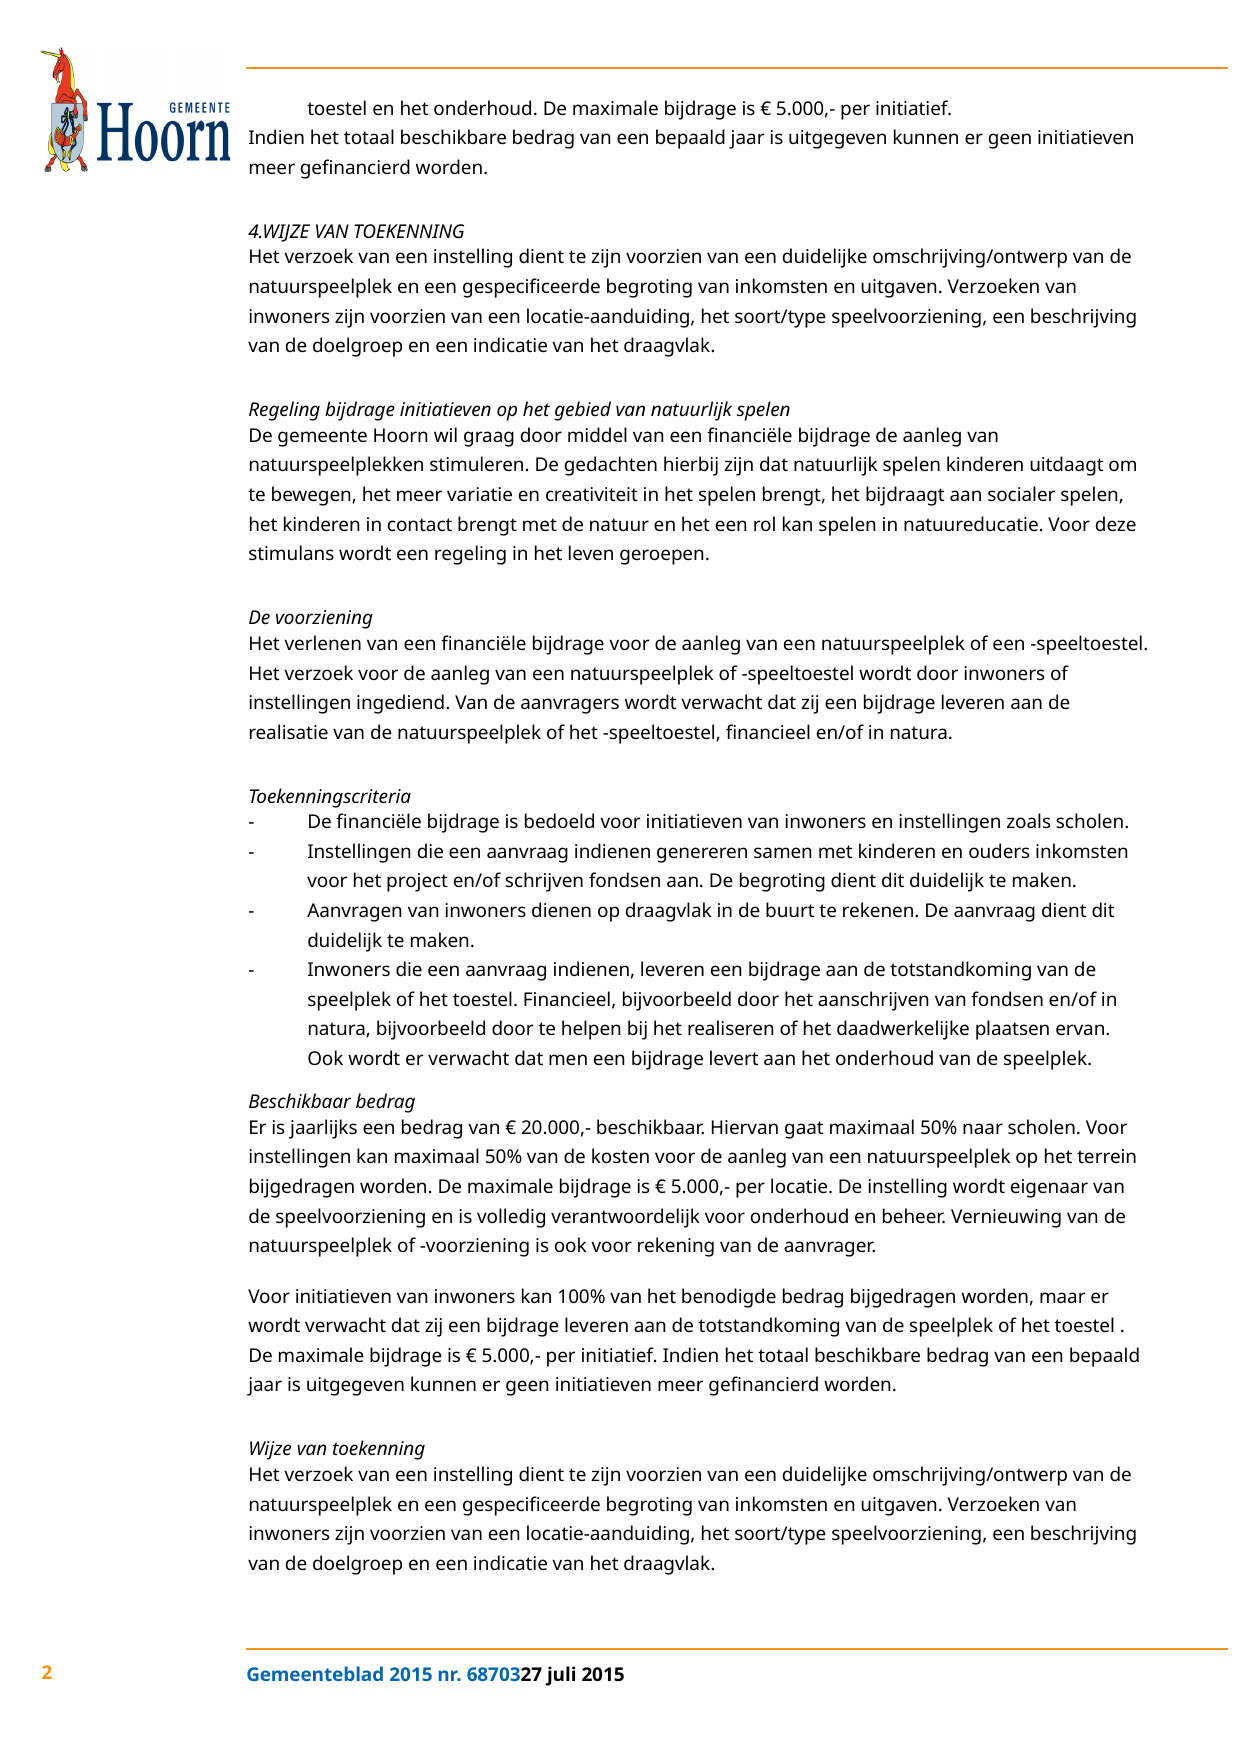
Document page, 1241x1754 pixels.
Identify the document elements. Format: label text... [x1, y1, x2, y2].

text De gemeente Hoorn wil graag door middel van een financiële bijdrage de aanleg van natuurspeelplekken stimuleren. De gedachten hierbij zijn dat natuurlijk spelen kinderen uitdaagt om te bewegen, het meer variatie en creativiteit in het spelen brengt, het bijdraagt aan socialer spelen, het kinderen in contact brengt met de natuur en het een rol kan spelen in natuureducatie. Voor deze stimulans wordt een regeling in het leven geroepen. [248, 422, 1152, 566]
text Er is jaarlijks een bedrag van € 20.000,- beschikbaar. Hiervan gaat maximaal 50% naar scholen. Voor instellingen kan maximaal 50% van de kosten voor de aanleg van een natuurspeelplek op het terrein bijgedragen worden. De maximale bijdrage is € 5.000,- per locatie. De instelling wordt eigenaar van de speelvoorziening en is volledig verantwoordelijk voor onderhoud en beheer. Vernieuwing van de natuurspeelplek of -voorziening is ook voor rekening van de aanvrager. [248, 1114, 1152, 1258]
text De voorziening [248, 604, 1152, 630]
picture [41, 47, 231, 172]
text 4.WIJZE VAN TOEKENNING [248, 218, 1152, 244]
text Beschikbaar bedrag [248, 1088, 1152, 1114]
text Het verzoek van een instelling dient te zijn voorzien van een duidelijke omschrijving/ontwerp van de natuurspeelplek en een gespecificeerde begroting van inkomsten en uitgaven. Verzoeken van inwoners zijn voorzien van een locatie-aanduiding, het soort/type speelvoorziening, een beschrijving van de doelgroep en een indicatie van het draagvlak. [248, 244, 1152, 358]
text Regeling bijdrage initiatieven op het gebied van natuurlijk spelen [248, 396, 1152, 422]
list Instellingen die een aanvraag indienen genereren samen met kinderen en ouders inkomsten voor het project en/of schrijven fondsen aan. De begroting dient dit duidelijk te maken. [248, 838, 1152, 893]
list De financiële bijdrage is bedoeld voor initiatieven van inwoners en instellingen zoals scholen. [248, 808, 1152, 834]
text Voor initiatieven van inwoners kan 100% van het benodigde bedrag bijgedragen worden, maar er wordt verwacht dat zij een bijdrage leveren aan de totstandkoming van de speelplek of het toestel . De maximale bijdrage is € 5.000,- per initiatief. Indien het totaal beschikbare bedrag van een bepaald jaar is uitgegeven kunnen er geen initiatieven meer gefinancierd worden. [248, 1283, 1152, 1397]
text Het verzoek van een instelling dient te zijn voorzien van een duidelijke omschrijving/ontwerp van de natuurspeelplek en een gespecificeerde begroting van inkomsten en uitgaven. Verzoeken van inwoners zijn voorzien van een locatie-aanduiding, het soort/type speelvoorziening, een beschrijving van de doelgroep en een indicatie van het draagvlak. [248, 1461, 1152, 1576]
list Aanvragen van inwoners dienen op draagvlak in de buurt te rekenen. De aanvraag dient dit duidelijk te maken. [248, 897, 1152, 953]
text Toekenningscriteria [248, 783, 1152, 808]
list toestel en het onderhoud. De maximale bijdrage is € 5.000,- per initiatief. [248, 95, 1152, 121]
text Indien het totaal beschikbare bedrag van een bepaald jaar is uitgegeven kunnen er geen initiatieven meer gefinancierd worden. [248, 124, 1152, 180]
text Het verlenen van een financiële bijdrage voor de aanleg van een natuurspeelplek of een -speeltoestel. Het verzoek voor de aanleg van een natuurspeelplek of -speeltoestel wordt door inwoners of instellingen ingediend. Van de aanvragers wordt verwacht dat zij een bijdrage leveren aan de realisatie van de natuurspeelplek of het -speeltoestel, financieel en/of in natura. [248, 630, 1152, 744]
text Wijze van toekenning [248, 1436, 1152, 1461]
list Inwoners die een aanvraag indienen, leveren een bijdrage aan de totstandkoming van de speelplek of het toestel. Financieel, bijvoorbeeld door het aanschrijven van fondsen en/of in natura, bijvoorbeeld door te helpen bij het realiseren of het daadwerkelijke plaatsen ervan. Ook wordt er verwacht dat men een bijdrage levert aan het onderhoud van de speelplek. [248, 956, 1152, 1071]
